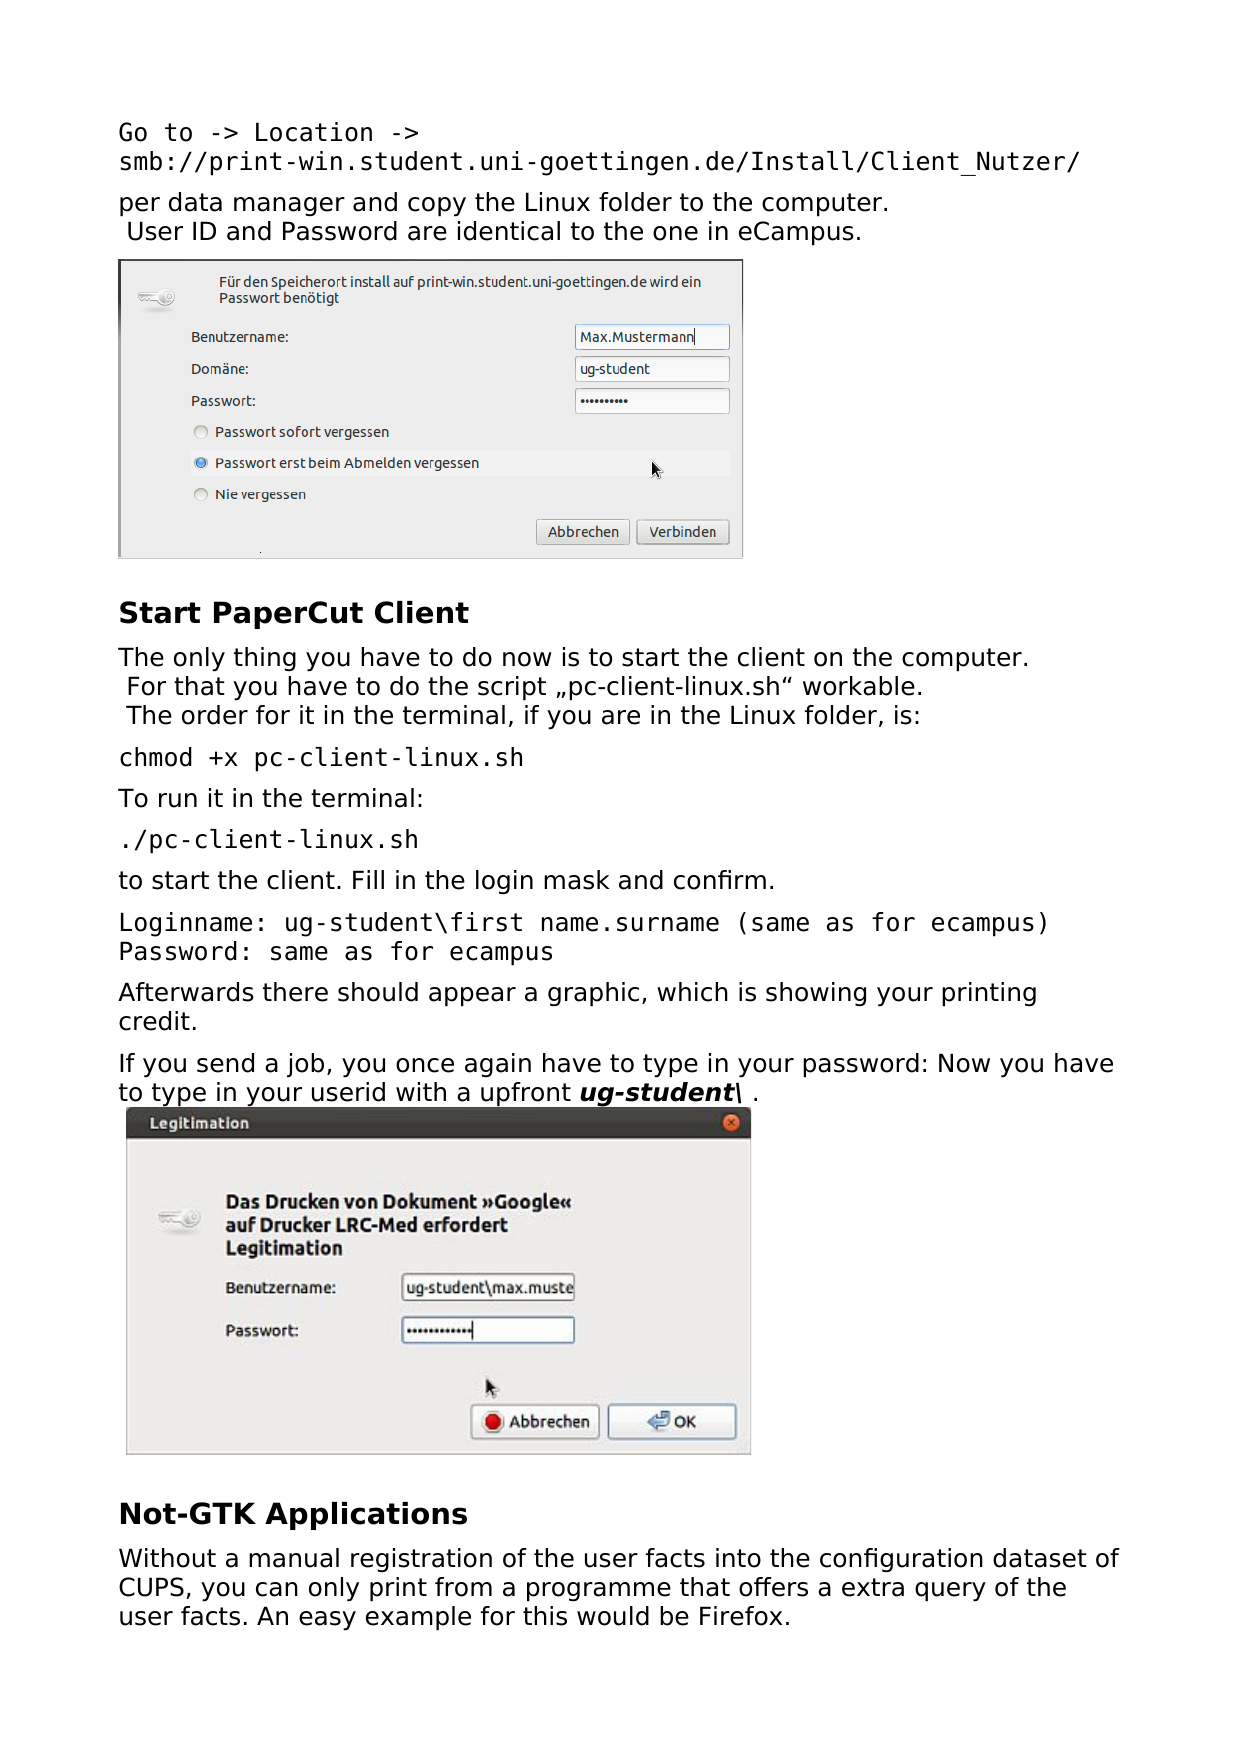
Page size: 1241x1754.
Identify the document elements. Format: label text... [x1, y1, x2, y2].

subtitle Not-GTK Applications [118, 1498, 1122, 1532]
text to start the client. Fill in the login mask and confirm. [118, 866, 1122, 896]
text chmod +x pc-client-linux.sh [118, 743, 1122, 772]
text Loginname: ug-student\first name.surname (same as for ecampus) Password: same as for ecampus [118, 908, 1122, 966]
text ./pc-client-linux.sh [118, 826, 1122, 855]
text To run it in the terminal: [118, 784, 1122, 813]
picture [126, 1107, 752, 1455]
text Without a manual registration of the user facts into the configuration dataset of CUPS, you can only print from a programme that offers a extra query of the user facts. An easy example for this would be Firefox. [118, 1544, 1122, 1632]
picture [118, 259, 744, 559]
text per data manager and copy the Linux folder to the computer. User ID and Password are identical to the one in eCampus. [118, 188, 1122, 247]
text Afterwards there should appear a graphic, which is showing your printing credit. [118, 978, 1122, 1037]
subtitle Start PaperCut Client [118, 596, 1122, 630]
text Go to -> Location -> smb://print-win.student.uni-goettingen.de/Install/Client_Nutzer/ [118, 118, 1122, 176]
text The only thing you have to do now is to start the client on the computer. For that you have to do the script „pc-client-linux.sh“ workable. The order for it in the terminal, if you are in the Linux folder, is: [118, 643, 1122, 730]
text If you send a job, you once again have to type in your password: Now you have to type in your userid with a upfront ug-student\ . [118, 1049, 1122, 1460]
